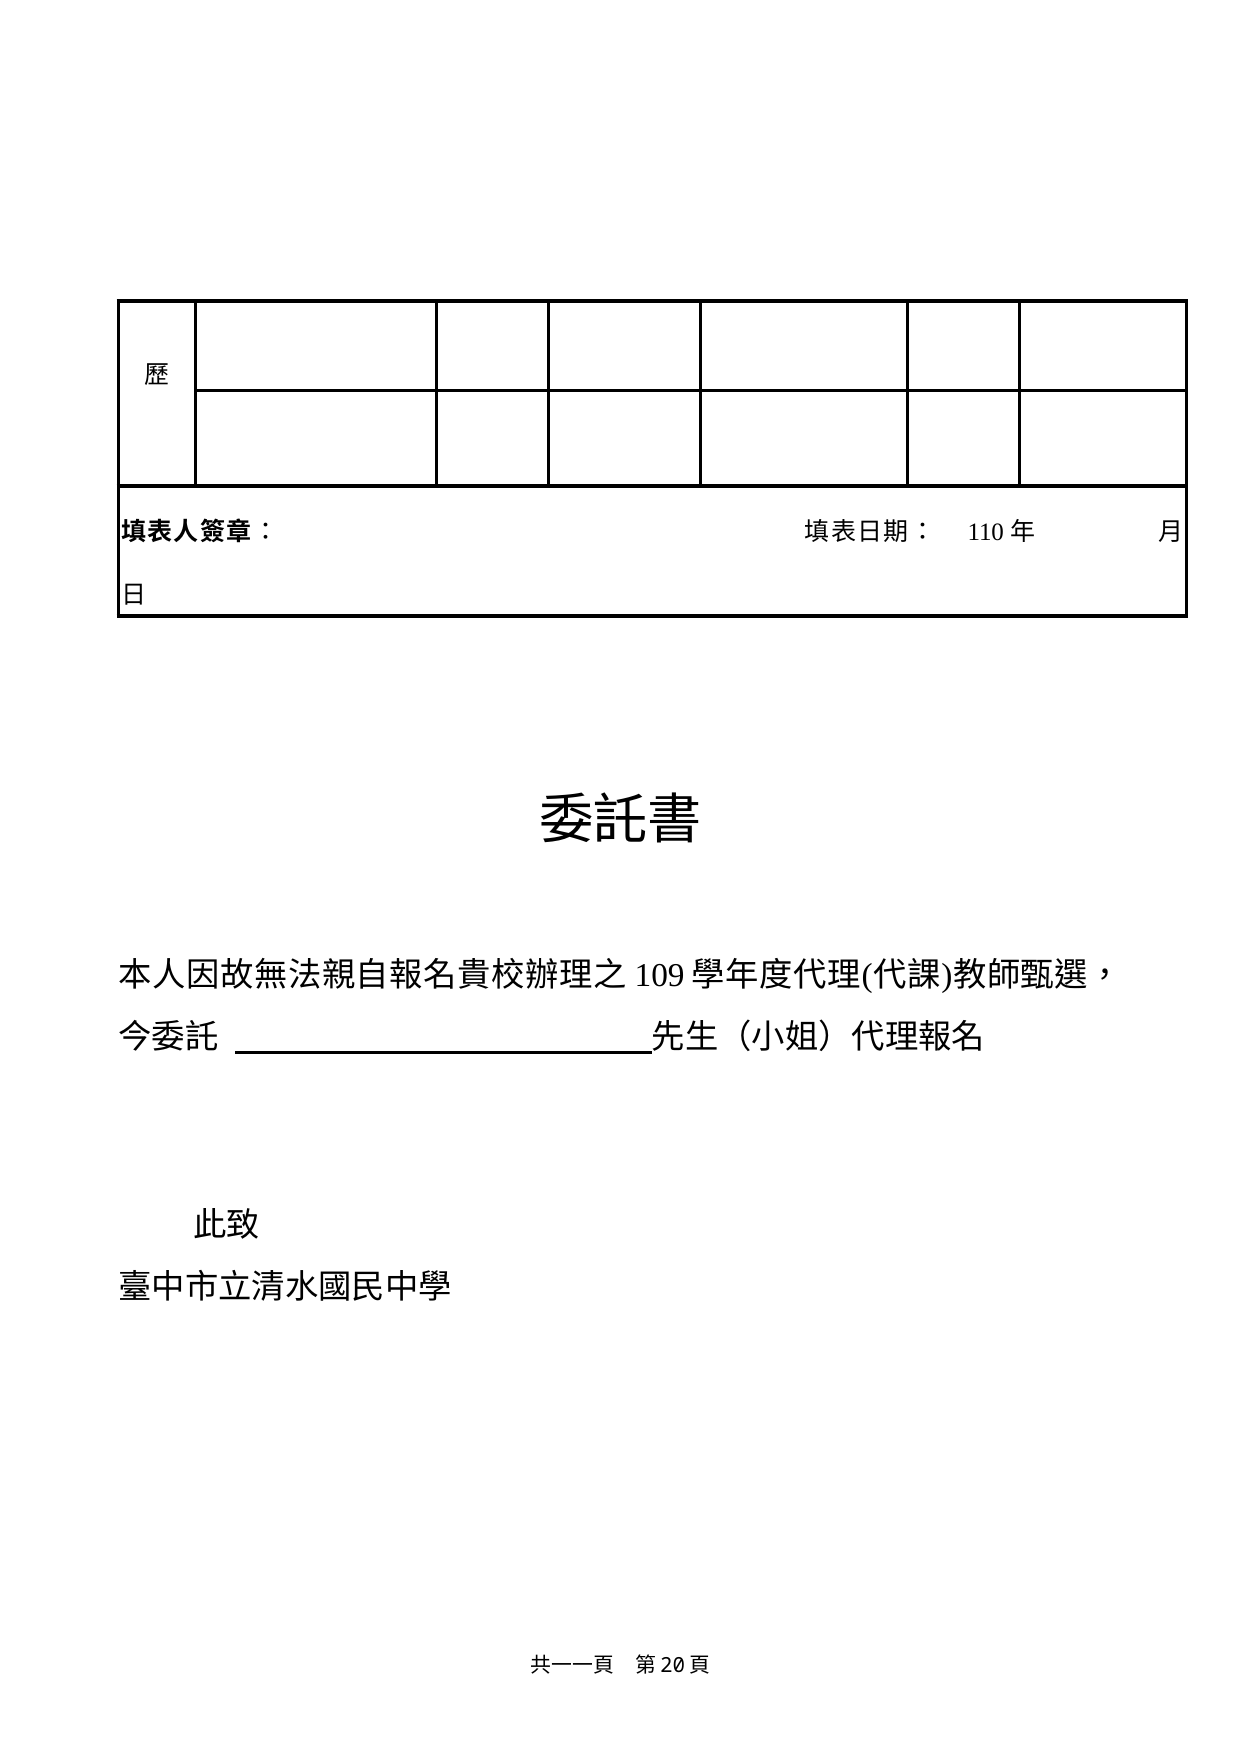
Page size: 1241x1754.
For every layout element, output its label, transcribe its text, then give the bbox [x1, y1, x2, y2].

text 本人因故無法親自報名貴校辦理之109學年度代理(代課)教師甄選，今委託 先生（小姐）代理報名 [118, 930, 1122, 1055]
table_cell [702, 303, 906, 389]
text 此致 [118, 1180, 1122, 1242]
table_cell [438, 303, 547, 389]
table_cell 填表人簽章： 填表日期： 110年 月 日 [120, 488, 1185, 614]
table_cell [438, 392, 547, 484]
table_cell [550, 303, 699, 389]
table_cell [702, 392, 906, 484]
table_cell [550, 392, 699, 484]
text 委託書 [118, 742, 1122, 867]
table_cell [197, 303, 435, 389]
table_cell [909, 392, 1018, 484]
table_cell [197, 392, 435, 484]
table_cell 歷 [120, 303, 194, 484]
table_cell [1021, 392, 1185, 484]
table_cell [1021, 303, 1185, 389]
text 臺中市立清水國民中學 [118, 1242, 1122, 1305]
table_cell [909, 303, 1018, 389]
